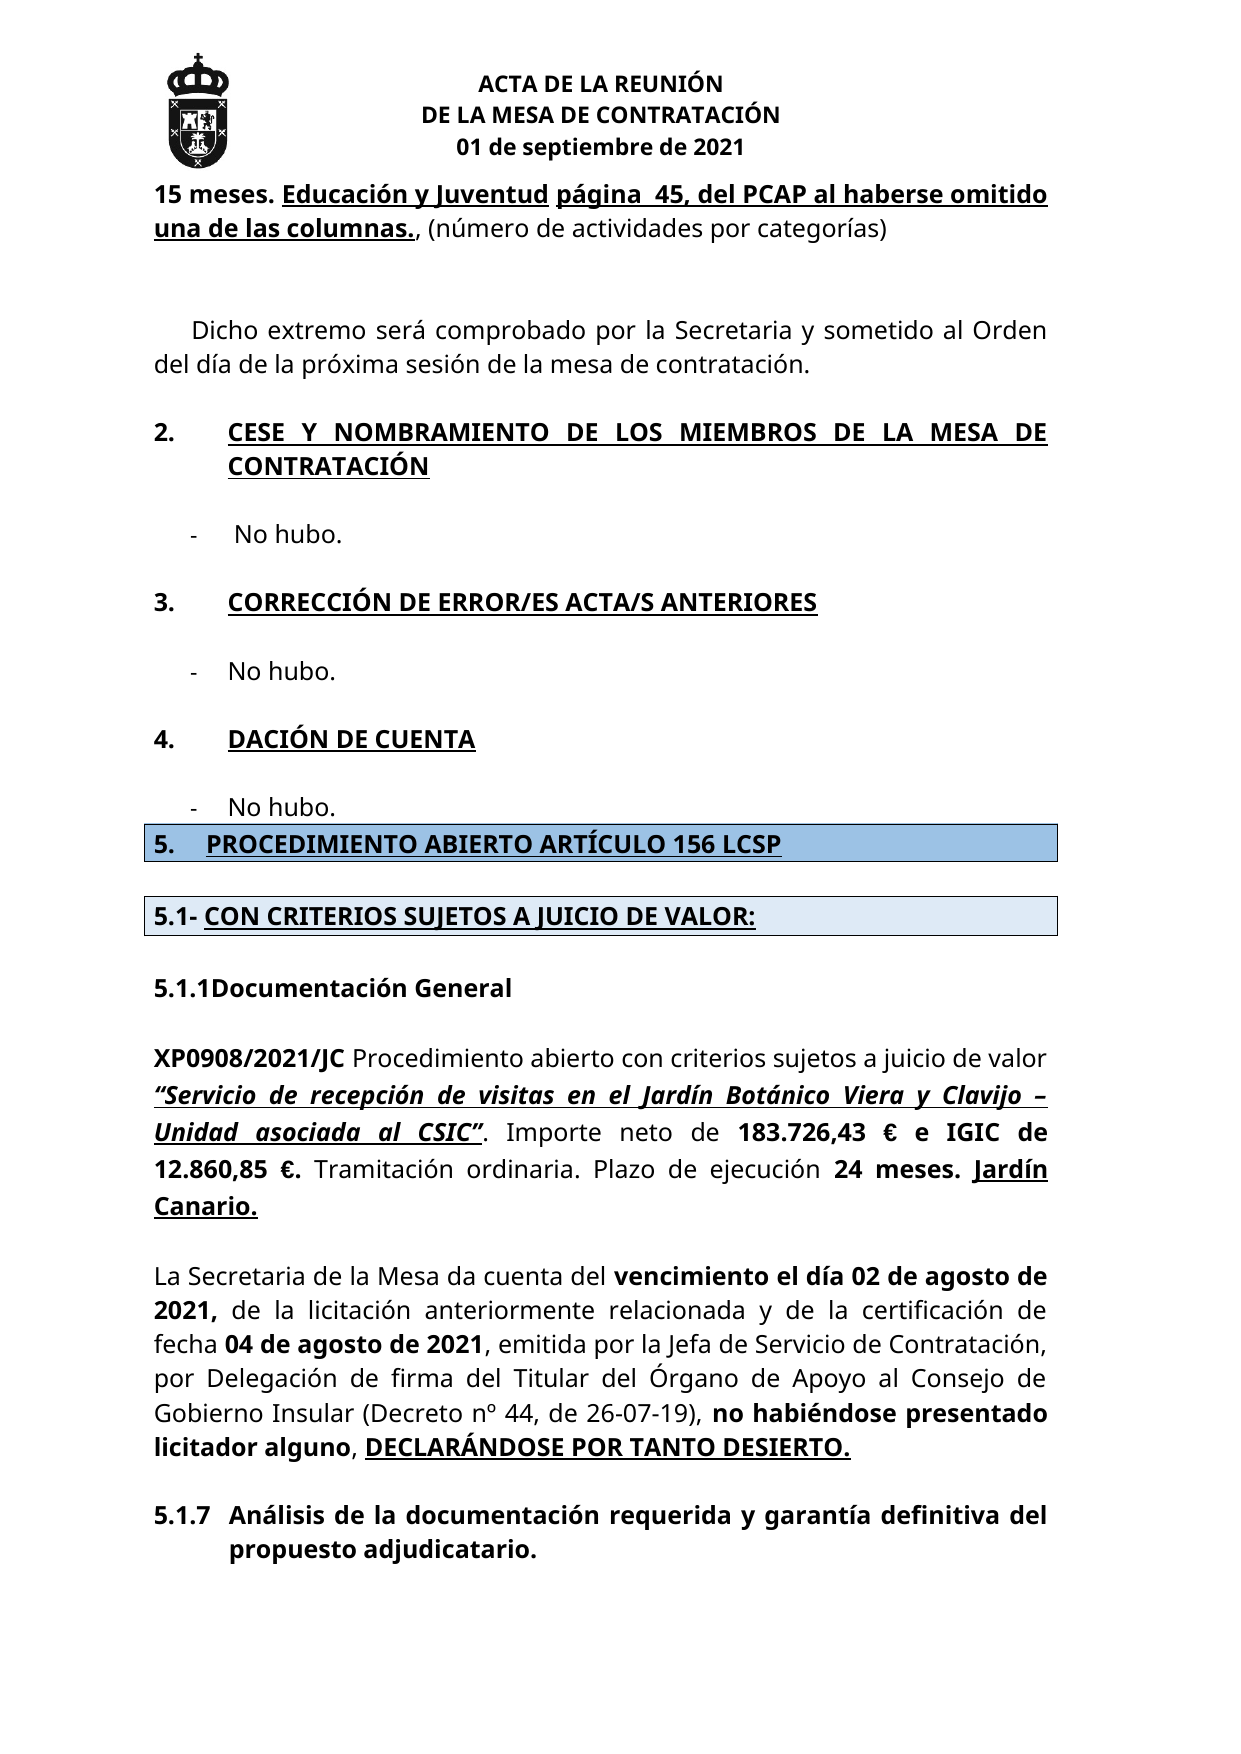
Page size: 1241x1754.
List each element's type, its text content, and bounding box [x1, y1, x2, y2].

text 15 meses. Educación y Juventud página 45, del PCAP al haberse omitido una de las columnas., (número de actividades por categorías) [153, 176, 1048, 244]
subtitle PROCEDIMIENTO ABIERTO ARTÍCULO 156 LCSP [145, 825, 1057, 861]
subtitle CORRECCIÓN DE ERROR/ES ACTA/S ANTERIORES [153, 585, 1048, 619]
list No hubo. [183, 789, 1048, 823]
text La Secretaria de la Mesa da cuenta del vencimiento el día 02 de agosto de 2021, de la licitación anteriormente relacionada y de la certificación de fecha 04 de agosto de 2021, emitida por la Jefa de Servicio de Contratación, por Delegación de firma del Titular del Órgano de Apoyo al Consejo de Gobierno Insular (Decreto nº 44, de 26-07-19), no habiéndose presentado licitador alguno, declarándose por tanto desierto. [153, 1259, 1048, 1463]
text XP0908/2021/JC Procedimiento abierto con criterios sujetos a juicio de valor “Servicio de recepción de visitas en el Jardín Botánico Viera y Clavijo – [153, 1041, 1048, 1107]
list Análisis de la documentación requerida y garantía definitiva del propuesto adjudicatario. [153, 1497, 1048, 1566]
text Unidad asociada al CSIC”. Importe neto de 183.726,43 € e IGIC de 12.860,85 €. Tramitación ordinaria. Plazo de ejecución 24 meses. Jardín Canario. [153, 1108, 1048, 1222]
list No hubo. [183, 517, 1048, 551]
text 5.1- CON CRITERIOS SUJETOS A JUICIO DE VALOR: [145, 897, 1057, 935]
subtitle CESE Y NOMBRAMIENTO DE LOS MIEMBROS DE LA MESA DE CONTRATACIÓN [153, 415, 1048, 483]
list No hubo. [183, 653, 1048, 687]
picture [164, 50, 231, 171]
text 5.1.1Documentación General [153, 970, 1048, 1004]
subtitle DACIÓN DE CUENTA [153, 721, 1048, 755]
text Dicho extremo será comprobado por la Secretaria y sometido al Orden del día de la próxima sesión de la mesa de contratación. [153, 313, 1048, 381]
